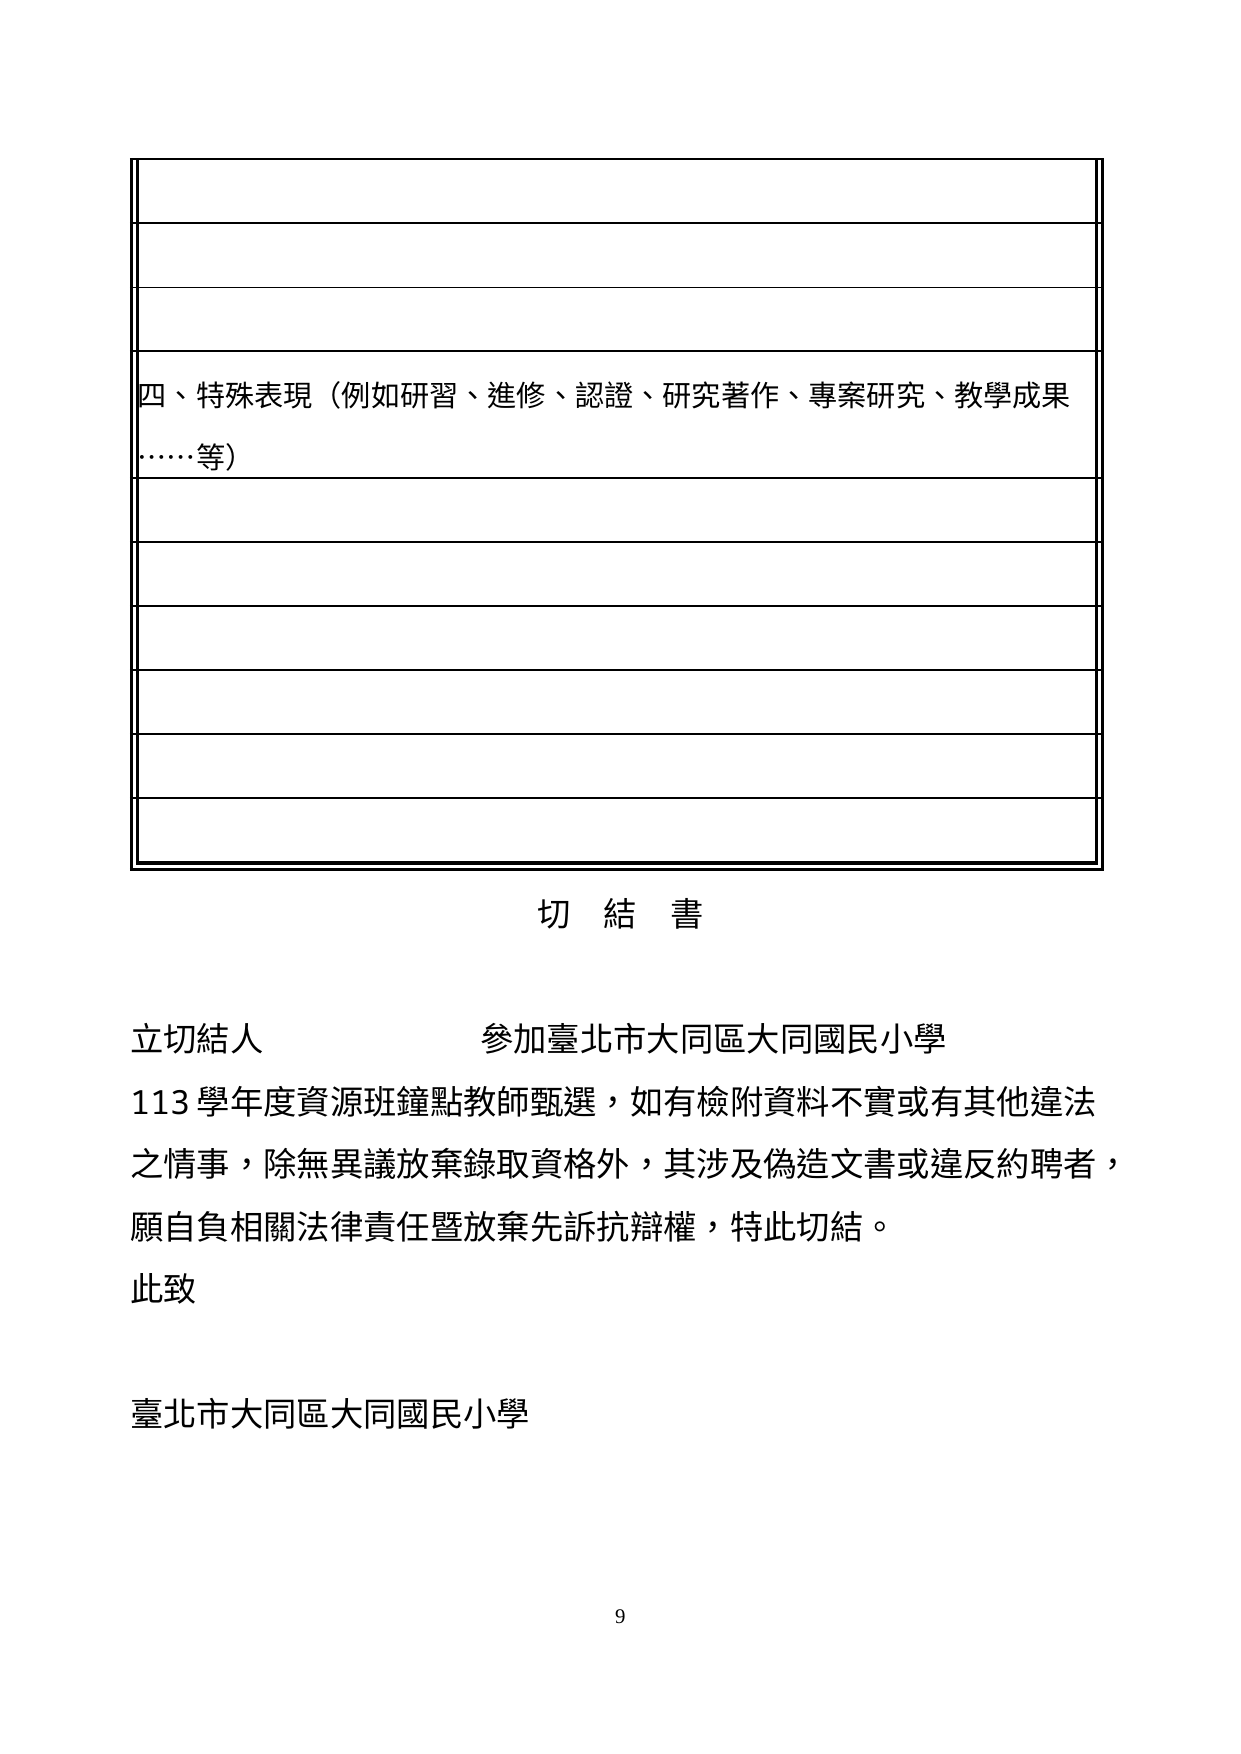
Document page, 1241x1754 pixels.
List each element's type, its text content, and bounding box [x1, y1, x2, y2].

table_cell [139, 224, 1095, 286]
table_cell [139, 160, 1095, 222]
table_cell [139, 288, 1095, 350]
text 切 結 書 [130, 871, 1110, 933]
table_cell [139, 671, 1095, 733]
table_cell [139, 479, 1095, 541]
table_cell 四、特殊表現（例如研習、進修、認證、研究著作、專案研究、教學成果……等） [139, 352, 1095, 477]
table_cell [139, 735, 1095, 797]
table_cell [139, 543, 1095, 605]
table_cell [139, 799, 1095, 861]
text 立切結人 參加臺北市大同區大同國民小學 113學年度資源班鐘點教師甄選，如有檢附資料不實或有其他違法之情事，除無異議放棄錄取資格外，其涉及偽造文書或違反約聘者，願自負相關法律責任暨放棄先訴抗辯權，特此切結。 [130, 996, 1110, 1246]
text 此致 [130, 1246, 1110, 1308]
text 臺北市大同區大同國民小學 [130, 1371, 1110, 1433]
table_cell [139, 607, 1095, 669]
